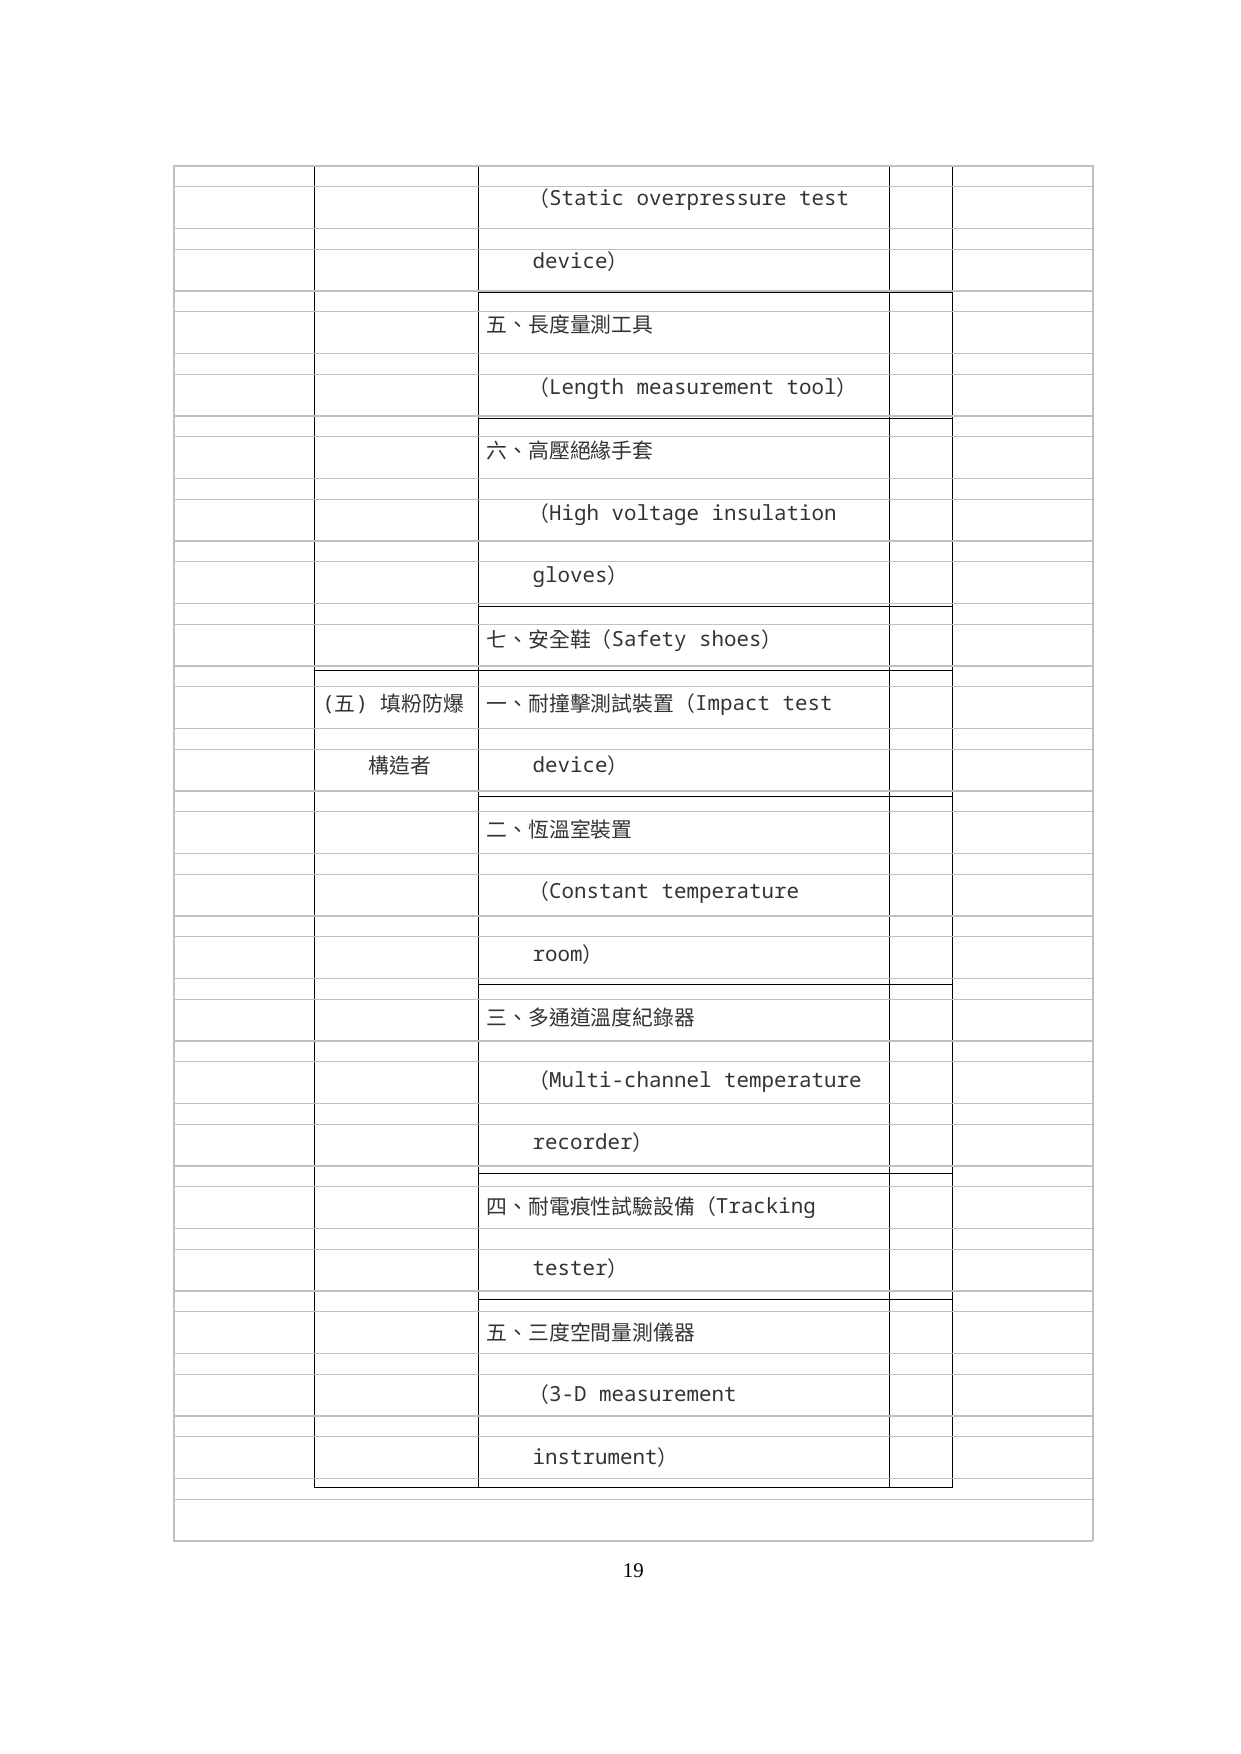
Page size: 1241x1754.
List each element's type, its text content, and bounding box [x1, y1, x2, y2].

table_cell [890, 937, 952, 978]
table_cell [479, 792, 889, 796]
table_cell [315, 854, 478, 874]
table_cell [315, 1125, 478, 1165]
table_cell [315, 187, 478, 228]
table_cell [890, 250, 952, 290]
table_cell [479, 479, 889, 499]
table_cell [315, 167, 478, 186]
table_cell [479, 1042, 889, 1061]
table_cell [315, 562, 478, 603]
table_cell [890, 1000, 952, 1040]
table_cell [479, 797, 889, 811]
table_cell [315, 1000, 478, 1040]
table_cell [890, 187, 952, 228]
table_cell [479, 1229, 889, 1249]
table_cell [890, 729, 952, 749]
table_cell [315, 542, 478, 561]
table_cell [315, 729, 478, 749]
table_cell [890, 1300, 952, 1311]
table_cell [315, 1437, 478, 1478]
table_cell [890, 607, 952, 624]
table_cell [890, 167, 952, 186]
table_cell recorder） [479, 1125, 889, 1165]
table_cell [890, 1125, 952, 1165]
table_cell [890, 1417, 952, 1436]
table_cell [890, 479, 952, 499]
table_cell [890, 354, 952, 374]
table_cell [315, 1104, 478, 1124]
table_cell instrument） [479, 1437, 889, 1478]
table_cell [315, 1062, 478, 1103]
table_cell [315, 1375, 478, 1415]
table_cell [315, 875, 478, 915]
table_cell 三、多通道溫度紀錄器 [479, 1000, 889, 1040]
table_cell [890, 792, 952, 796]
table_cell [890, 979, 952, 984]
table_cell [479, 419, 889, 436]
table_cell [890, 1250, 952, 1290]
table_cell [890, 1104, 952, 1124]
table_cell (五) 填粉防爆 [315, 687, 478, 728]
table_cell [479, 671, 889, 686]
table_cell [890, 1167, 952, 1173]
table_cell gloves） [479, 562, 889, 603]
table_cell [479, 979, 889, 984]
table_cell [315, 1042, 478, 1061]
table_cell 四、耐電痕性試驗設備（Tracking [479, 1187, 889, 1228]
table_cell [890, 375, 952, 415]
table_cell （Multi-channel temperature [479, 1062, 889, 1103]
table_cell [315, 792, 478, 811]
table_cell [315, 292, 478, 311]
table_cell [890, 625, 952, 665]
table_cell （Static overpressure test [479, 187, 889, 228]
table_cell [315, 229, 478, 249]
table_cell [479, 1300, 889, 1311]
table_cell [890, 437, 952, 478]
table_cell 二、恆溫室裝置 [479, 812, 889, 853]
table_cell [890, 812, 952, 853]
table_cell 六、高壓絕緣手套 [479, 437, 889, 478]
table_cell （Constant temperature [479, 875, 889, 915]
table_cell [890, 562, 952, 603]
table_cell （High voltage insulation [479, 500, 889, 540]
table_cell [890, 312, 952, 353]
table_cell [315, 604, 478, 624]
table_cell [315, 437, 478, 478]
table_cell [890, 229, 952, 249]
table_cell [479, 985, 889, 999]
table_cell [890, 875, 952, 915]
table_cell [890, 1479, 952, 1487]
table_cell [479, 1174, 889, 1186]
table_cell [479, 167, 889, 186]
table_cell [890, 854, 952, 874]
table_cell [479, 229, 889, 249]
table_cell [315, 1167, 478, 1186]
table_cell [890, 419, 952, 436]
table_cell [315, 1479, 478, 1487]
table_cell tester） [479, 1250, 889, 1290]
table_cell [890, 1062, 952, 1103]
table_cell [315, 375, 478, 415]
table_cell [315, 479, 478, 499]
table_cell [890, 917, 952, 936]
table_cell [315, 812, 478, 853]
table_cell [315, 1354, 478, 1374]
table_cell [315, 1312, 478, 1353]
table_cell [890, 985, 952, 999]
table_cell [479, 293, 889, 311]
table_cell [890, 797, 952, 811]
table_cell 五、三度空間量測儀器 [479, 1312, 889, 1353]
table_cell [315, 250, 478, 290]
table_cell 構造者 [315, 750, 478, 790]
table_cell （Length measurement tool） [479, 375, 889, 415]
table_cell 五、長度量測工具 [479, 312, 889, 353]
table_cell [315, 1250, 478, 1290]
table_cell [890, 1229, 952, 1249]
table_cell [315, 1187, 478, 1228]
table_cell [315, 917, 478, 936]
table_cell [890, 1375, 952, 1415]
table_cell [315, 1292, 478, 1311]
table_cell 七、安全鞋（Safety shoes） [479, 625, 889, 665]
table_cell [479, 1167, 889, 1173]
table_cell [890, 1174, 952, 1186]
table_cell [890, 1292, 952, 1299]
table_cell [479, 729, 889, 749]
table_cell [890, 542, 952, 561]
table_cell 一、耐撞擊測試裝置（Impact test [479, 687, 889, 728]
table_cell [315, 979, 478, 999]
table_cell [479, 917, 889, 936]
table_cell [315, 1417, 478, 1436]
table_cell [479, 354, 889, 374]
table_cell [890, 293, 952, 311]
table_cell [479, 1417, 889, 1436]
table_cell [890, 1354, 952, 1374]
table_cell [315, 417, 478, 436]
table_cell [479, 1104, 889, 1124]
table_cell [890, 671, 952, 686]
table_cell device） [479, 250, 889, 290]
table_cell room） [479, 937, 889, 978]
table_cell [479, 1354, 889, 1374]
table_cell [890, 1187, 952, 1228]
table_cell [315, 937, 478, 978]
table_cell [890, 687, 952, 728]
table_cell [315, 312, 478, 353]
table_cell [315, 625, 478, 665]
table_cell [315, 500, 478, 540]
table_cell [315, 671, 478, 686]
table_cell [479, 607, 889, 624]
table_cell [479, 1479, 889, 1487]
table_cell [479, 1292, 889, 1299]
table_cell [479, 854, 889, 874]
table_cell [315, 1229, 478, 1249]
table_cell [315, 354, 478, 374]
table_cell [890, 1437, 952, 1478]
table_cell [890, 1042, 952, 1061]
table_cell device） [479, 750, 889, 790]
table_cell [890, 750, 952, 790]
table_cell [890, 500, 952, 540]
table_cell （3-D measurement [479, 1375, 889, 1415]
table_cell [890, 1312, 952, 1353]
table_cell [479, 542, 889, 561]
